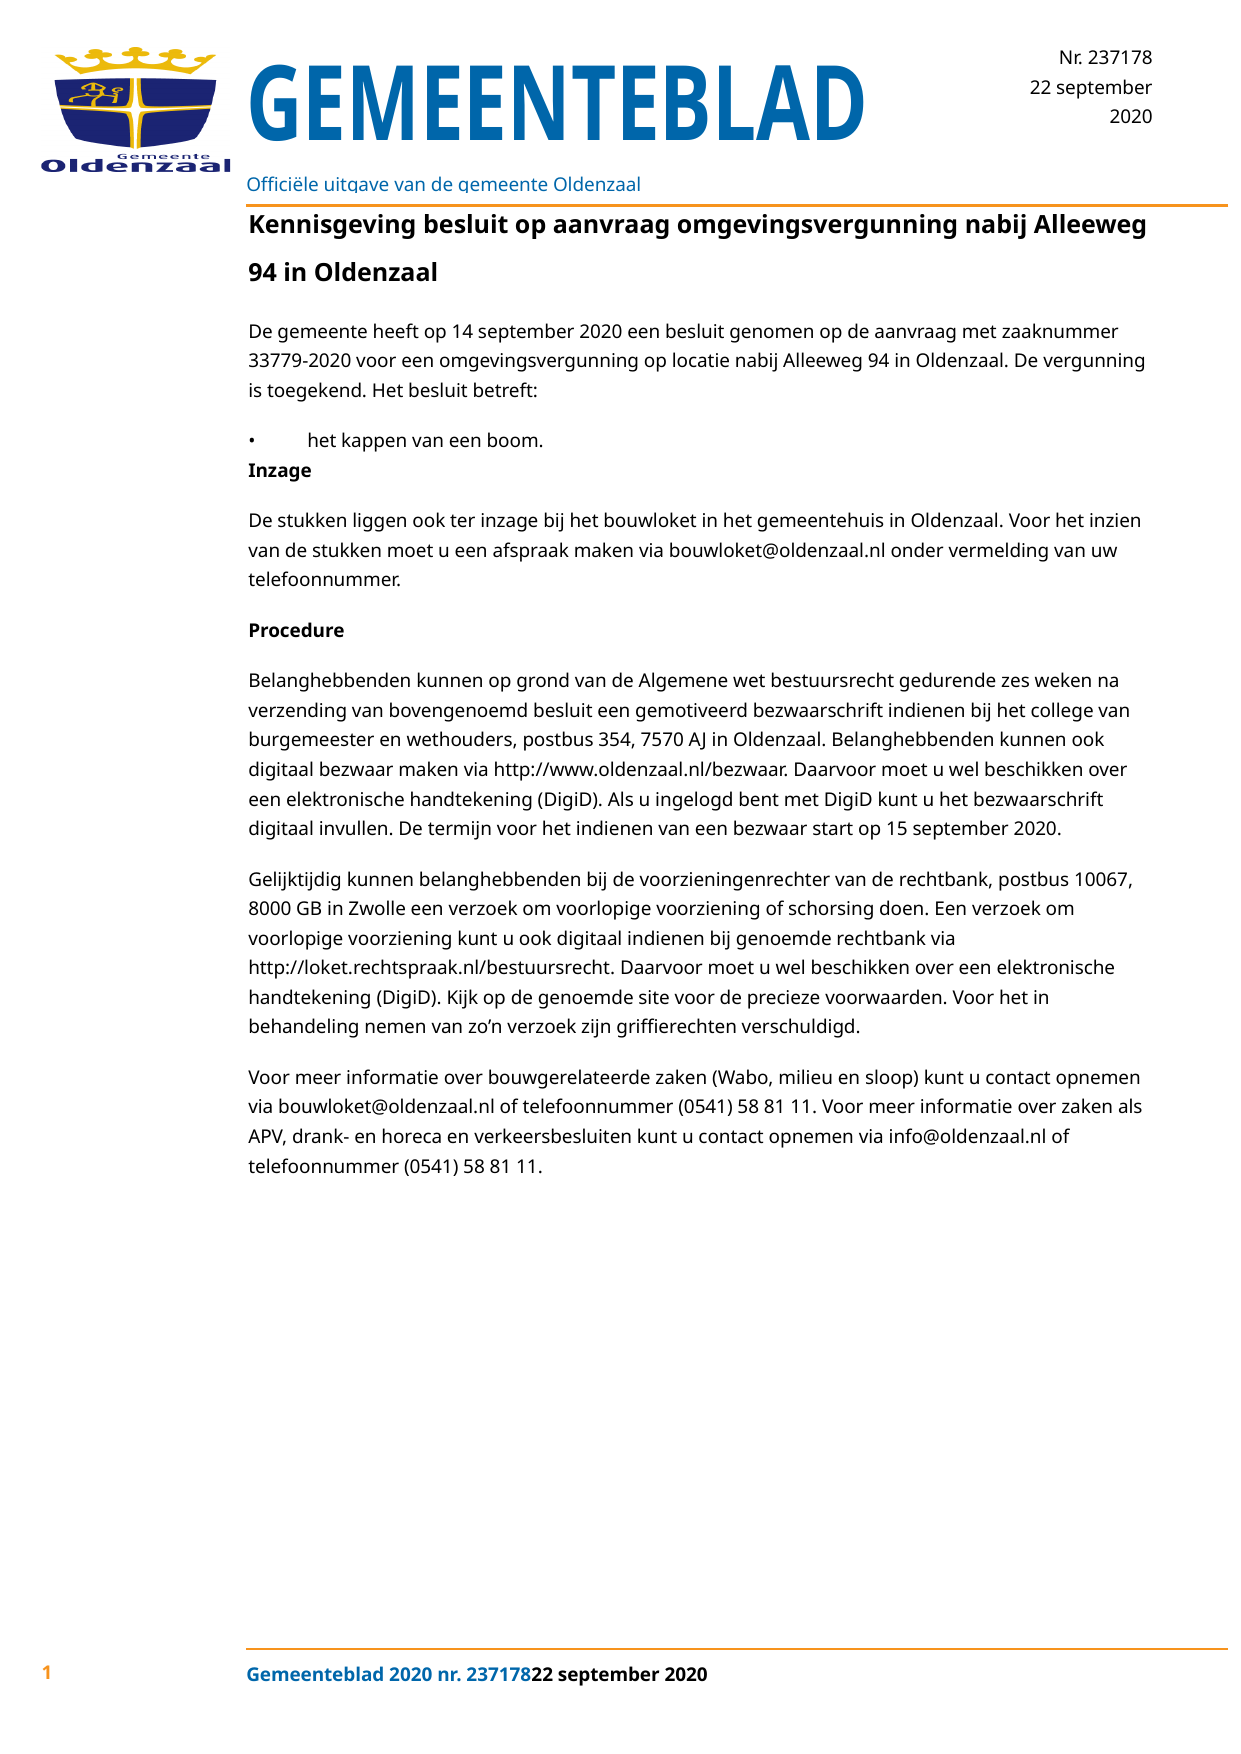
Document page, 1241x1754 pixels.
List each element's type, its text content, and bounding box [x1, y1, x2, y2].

text Voor meer informatie over bouwgerelateerde zaken (Wabo, milieu en sloop) kunt u contact opnemen via bouwloket@oldenzaal.nl of telefoonnummer (0541) 58 81 11. Voor meer informatie over zaken als APV, drank- en horeca en verkeersbesluiten kunt u contact opnemen via info@oldenzaal.nl of telefoonnummer (0541) 58 81 11. [248, 1064, 1152, 1179]
text De stukken liggen ook ter inzage bij het bouwloket in het gemeentehuis in Oldenzaal. Voor het inzien van de stukken moet u een afspraak maken via bouwloket@oldenzaal.nl onder vermelding van uw telefoonnummer. [248, 507, 1152, 592]
text Kennisgeving besluit op aanvraag omgevingsvergunning nabij Alleeweg 94 in Oldenzaal [248, 207, 1152, 288]
text Belanghebbenden kunnen op grond van de Algemene wet bestuursrecht gedurende zes weken na verzending van bovengenoemd besluit een gemotiveerd bezwaarschrift indienen bij het college van burgemeester en wethouders, postbus 354, 7570 AJ in Oldenzaal. Belanghebbenden kunnen ook digitaal bezwaar maken via http://www.oldenzaal.nl/bezwaar. Daarvoor moet u wel beschikken over een elektronische handtekening (DigiD). Als u ingelogd bent met DigiD kunt u het bezwaarschrift digitaal invullen. De termijn voor het indienen van een bezwaar start op 15 september 2020. [248, 667, 1152, 841]
text De gemeente heeft op 14 september 2020 een besluit genomen op de aanvraag met zaaknummer 33779-2020 voor een omgevingsvergunning op locatie nabij Alleeweg 94 in Oldenzaal. De vergunning is toegekend. Het besluit betreft: [248, 318, 1152, 403]
list het kappen van een boom. [248, 427, 1152, 453]
text Procedure [248, 617, 1152, 643]
text Gelijktijdig kunnen belanghebbenden bij de voorzieningenrechter van de rechtbank, postbus 10067, 8000 GB in Zwolle een verzoek om voorlopige voorziening of schorsing doen. Een verzoek om voorlopige voorziening kunt u ook digitaal indienen bij genoemde rechtbank via http://loket.rechtspraak.nl/bestuursrecht. Daarvoor moet u wel beschikken over een elektronische handtekening (DigiD). Kijk op de genoemde site voor de precieze voorwaarden. Voor het in behandeling nemen van zo’n verzoek zijn griffierechten verschuldigd. [248, 866, 1152, 1039]
text Inzage [248, 457, 1152, 483]
picture [41, 47, 231, 172]
